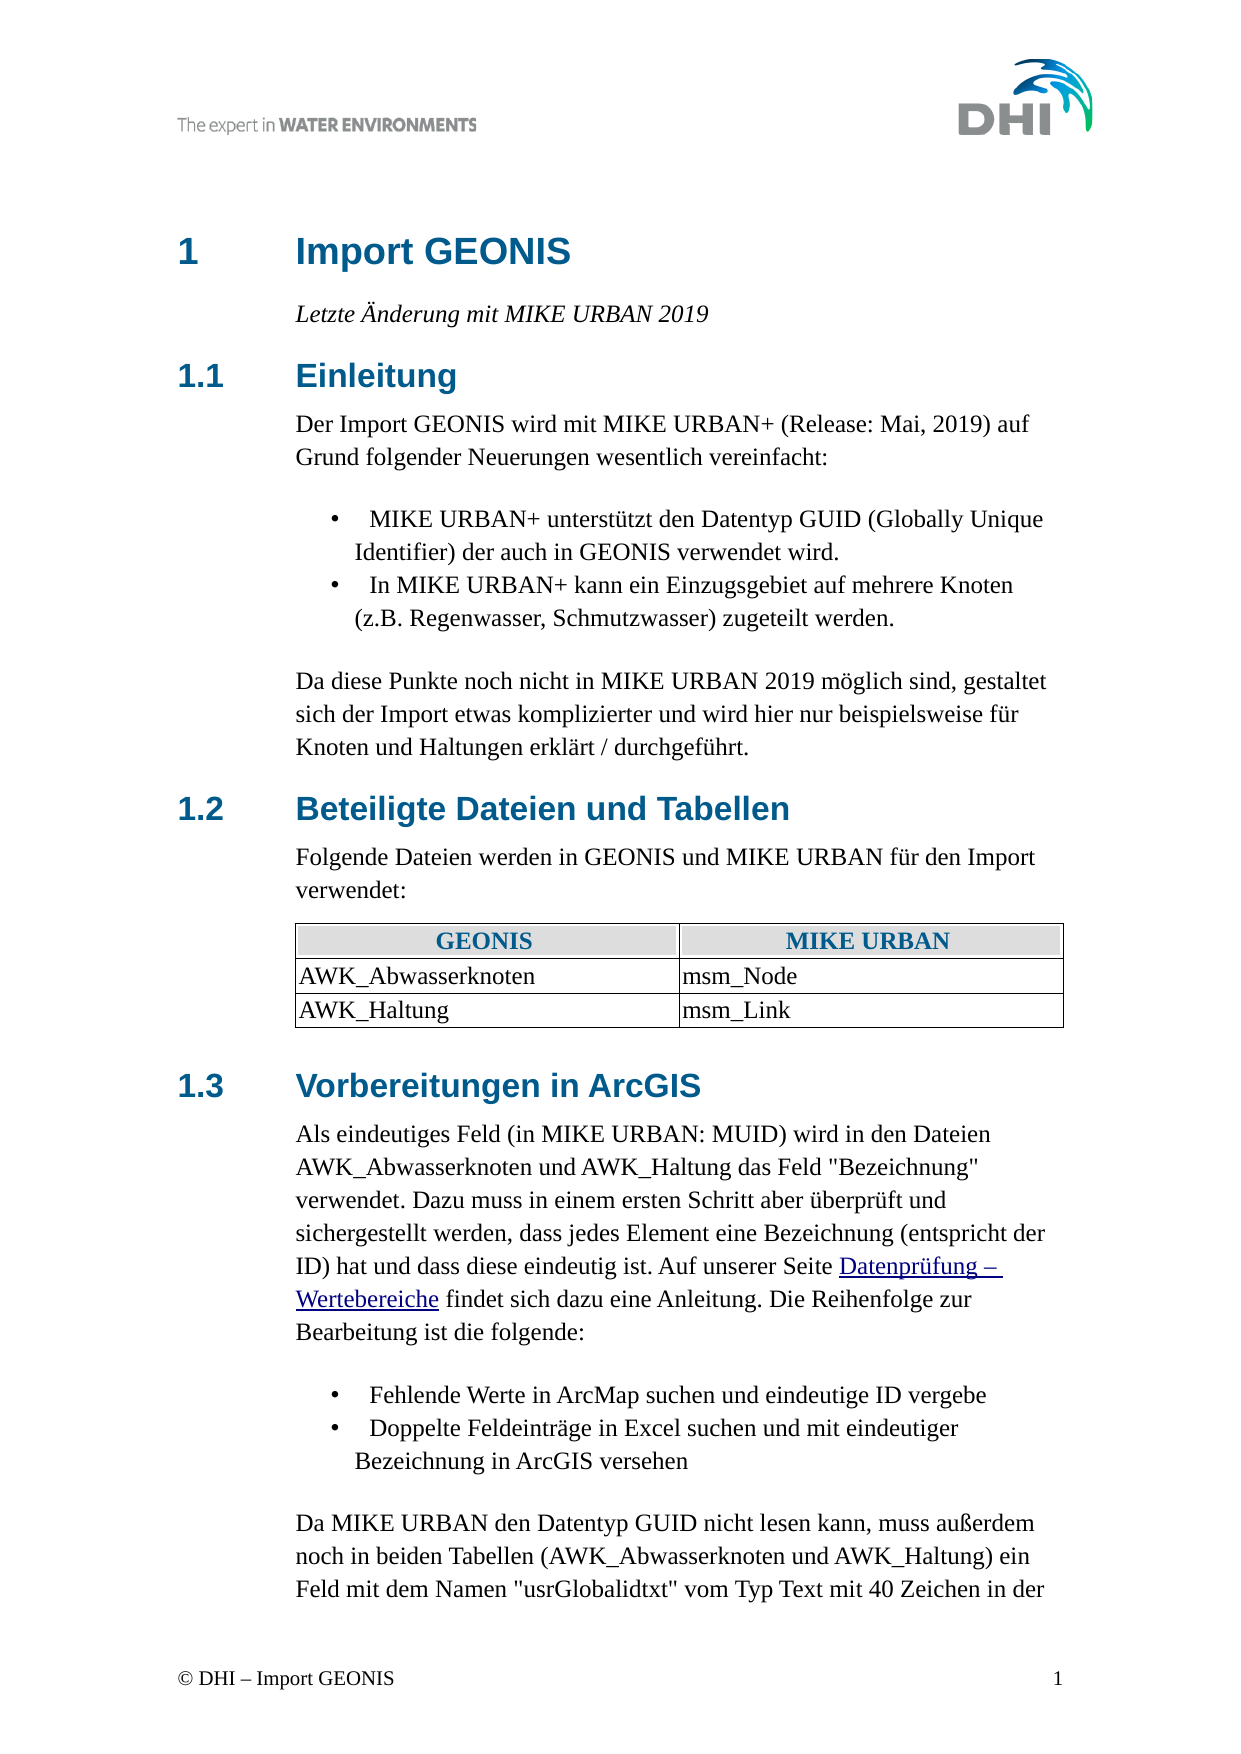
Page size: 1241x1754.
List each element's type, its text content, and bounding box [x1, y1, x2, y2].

table_header MIKE URBAN [680, 924, 1063, 958]
table_cell AWK_Haltung [296, 994, 679, 1027]
table_header GEONIS [296, 924, 679, 958]
table_cell msm_Node [680, 959, 1063, 992]
subtitle Import GEONIS [177, 229, 1063, 272]
text Da MIKE URBAN den Datentyp GUID nicht lesen kann, muss außerdem noch in beiden Tabellen (AWK_Abwasserknoten und AWK_Haltung) ein Feld mit dem Namen "usrGlobalidtxt" vom Typ Text mit 40 Zeichen in der [295, 1508, 1063, 1603]
list MIKE URBAN+ unterstützt den Datentyp GUID (Globally Unique Identifier) der auch in GEONIS verwendet wird. [339, 504, 1063, 566]
list In MIKE URBAN+ kann ein Einzugsgebiet auf mehrere Knoten (z.B. Regenwasser, Schmutzwasser) zugeteilt werden. [339, 571, 1063, 632]
picture [958, 59, 1093, 135]
subtitle Vorbereitungen in ArcGIS [177, 1066, 1063, 1104]
text Der Import GEONIS wird mit MIKE URBAN+ (Release: Mai, 2019) auf Grund folgender Neuerungen wesentlich vereinfacht: [295, 409, 1063, 471]
picture [177, 117, 477, 135]
subtitle Einleitung [177, 356, 1063, 394]
table_cell msm_Link [680, 994, 1063, 1027]
text Letzte Änderung mit MIKE URBAN 2019 [295, 299, 1063, 328]
text Da diese Punkte noch nicht in MIKE URBAN 2019 möglich sind, gestaltet sich der Import etwas komplizierter und wird hier nur beispielsweise für Knoten und Haltungen erklärt / durchgeführt. [295, 666, 1063, 761]
table_cell AWK_Abwasserknoten [296, 959, 679, 992]
text Als eindeutiges Feld (in MIKE URBAN: MUID) wird in den Dateien AWK_Abwasserknoten und AWK_Haltung das Feld "Bezeichnung" verwendet. Dazu muss in einem ersten Schritt aber überprüft und sichergestellt werden, dass jedes Element eine Bezeichnung (entspricht der ID) hat und dass diese eindeutig ist. Auf unserer Seite Datenprüfung – Wertebereiche findet sich dazu eine Anleitung. Die Reihenfolge zur Bearbeitung ist die folgende: [295, 1119, 1063, 1346]
subtitle Beteiligte Dateien und Tabellen [177, 789, 1063, 827]
list Fehlende Werte in ArcMap suchen und eindeutige ID vergebe [339, 1380, 1063, 1408]
list Doppelte Feldeinträge in Excel suchen und mit eindeutiger Bezeichnung in ArcGIS versehen [339, 1413, 1063, 1474]
text Folgende Dateien werden in GEONIS und MIKE URBAN für den Import verwendet: [295, 842, 1063, 904]
